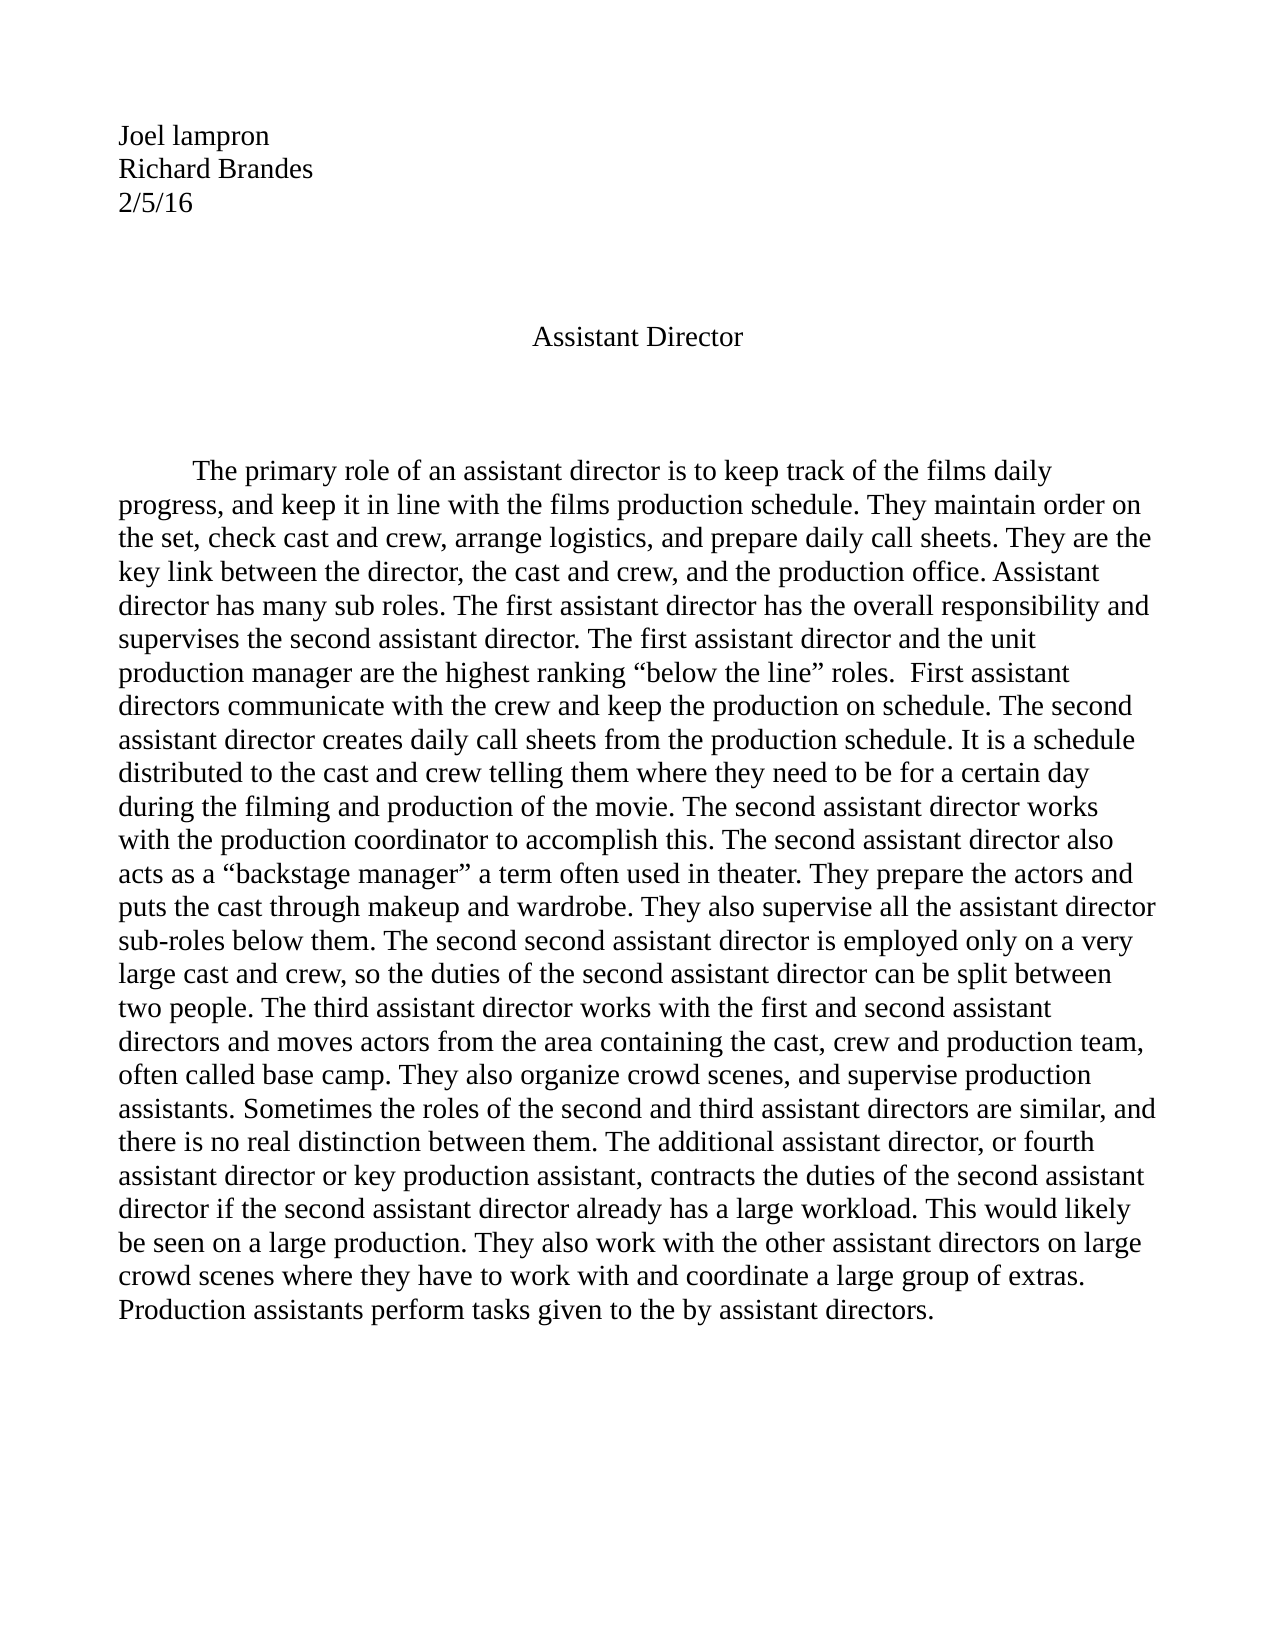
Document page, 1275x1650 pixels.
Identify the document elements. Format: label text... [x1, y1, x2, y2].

text Richard Brandes [118, 152, 1157, 185]
text The primary role of an assistant director is to keep track of the films daily progress, and keep it in line with the films production schedule. They maintain order on the set, check cast and crew, arrange logistics, and prepare daily call sheets. They are the key link between the director, the cast and crew, and the production office. Assistant director has many sub roles. The first assistant director has the overall responsibility and supervises the second assistant director. The first assistant director and the unit production manager are the highest ranking “below the line” roles. First assistant directors communicate with the crew and keep the production on schedule. The second assistant director creates daily call sheets from the production schedule. It is a schedule distributed to the cast and crew telling them where they need to be for a certain day during the filming and production of the movie. The second assistant director works with the production coordinator to accomplish this. The second assistant director also acts as a “backstage manager” a term often used in theater. They prepare the actors and puts the cast through makeup and wardrobe. They also supervise all the assistant director sub-roles below them. The second second assistant director is employed only on a very large cast and crew, so the duties of the second assistant director can be split between two people. The third assistant director works with the first and second assistant directors and moves actors from the area containing the cast, crew and production team, often called base camp. They also organize crowd scenes, and supervise production assistants. Sometimes the roles of the second and third assistant directors are similar, and there is no real distinction between them. The additional assistant director, or fourth assistant director or key production assistant, contracts the duties of the second assistant director if the second assistant director already has a large workload. This would likely be seen on a large production. They also work with the other assistant directors on large crowd scenes where they have to work with and coordinate a large group of extras. Production assistants perform tasks given to the by assistant directors. [118, 453, 1157, 1326]
text Joel lampron [118, 118, 1157, 152]
text Assistant Director [118, 319, 1157, 353]
text 2/5/16 [118, 185, 1157, 219]
